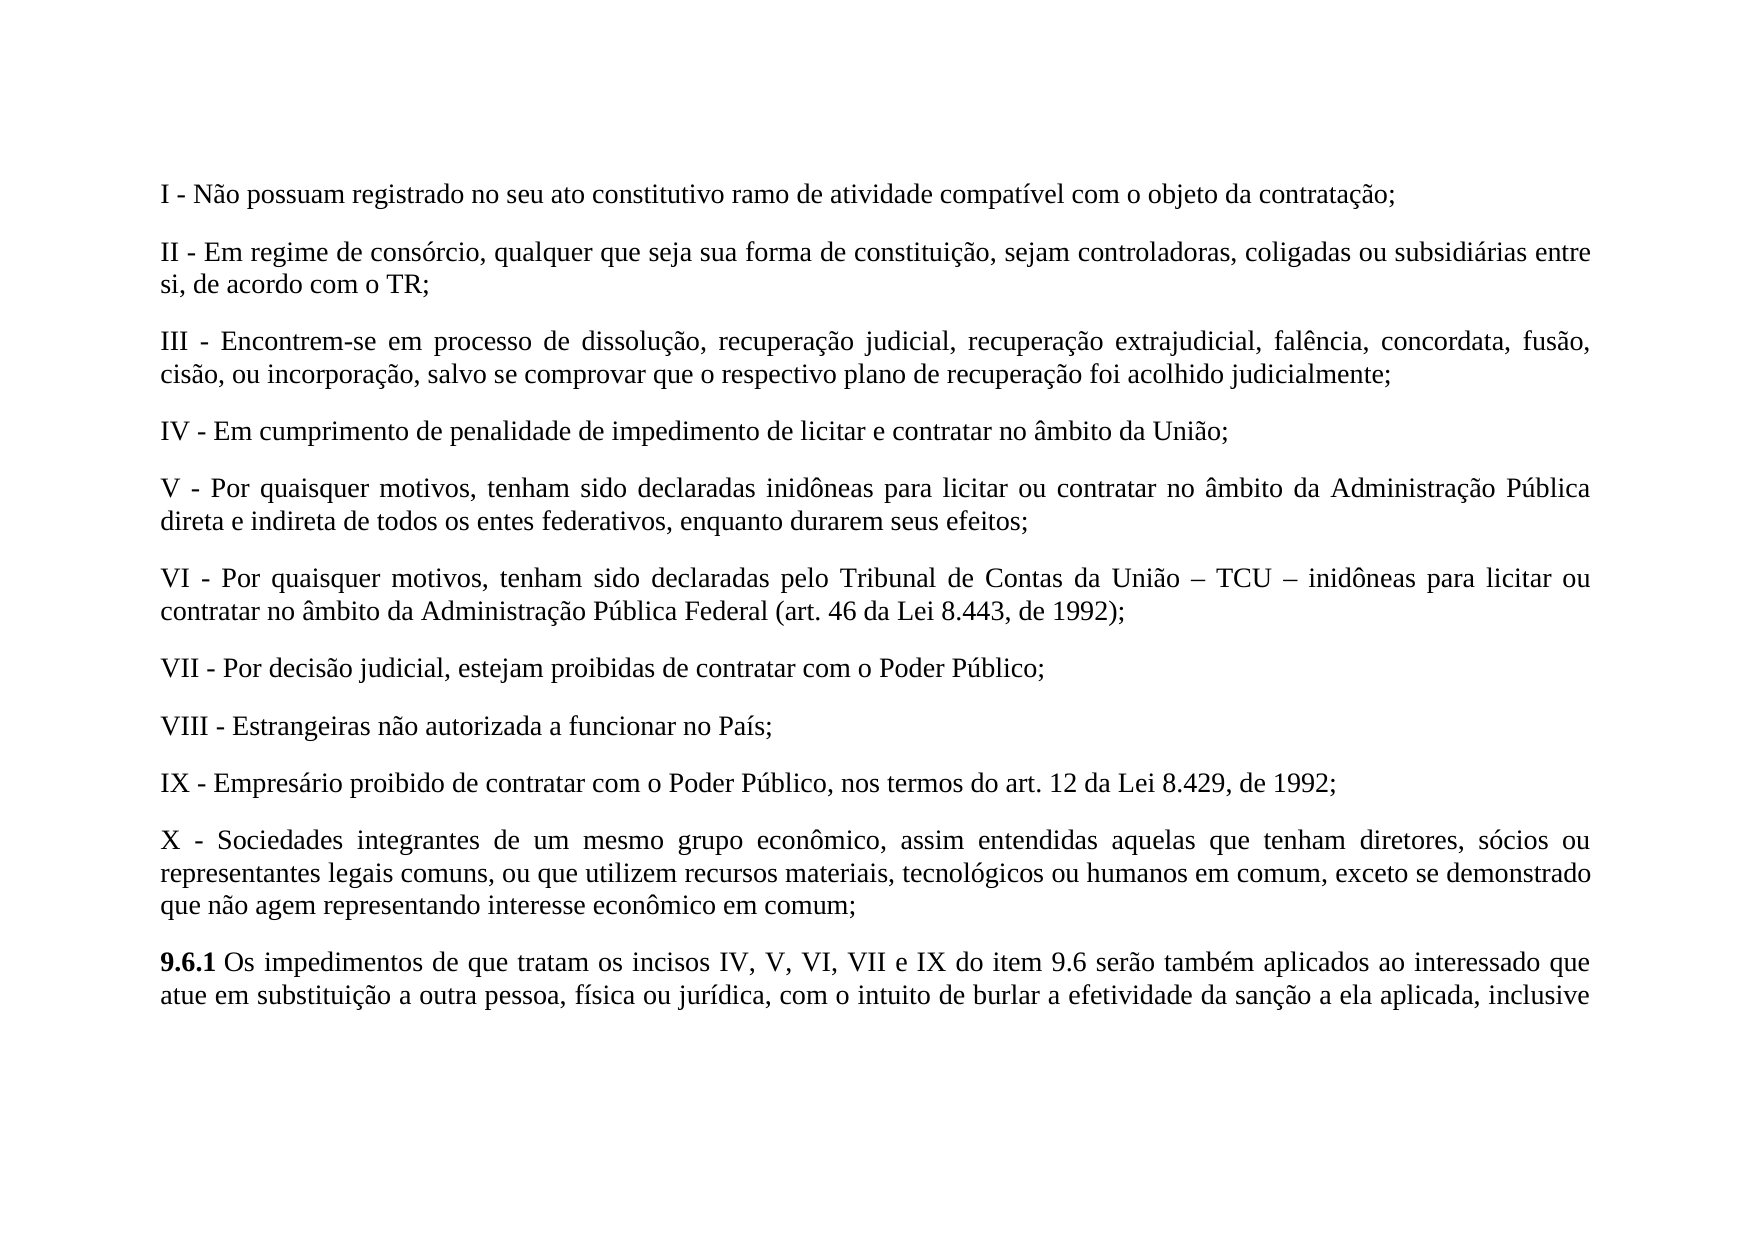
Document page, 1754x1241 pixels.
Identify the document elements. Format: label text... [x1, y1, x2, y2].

text VIII - Estrangeiras não autorizada a funcionar no País; [160, 708, 1594, 741]
text VI - Por quaisquer motivos, tenham sido declaradas pelo Tribunal de Contas da União – TCU – inidôneas para licitar ou contratar no âmbito da Administração Pública Federal (art. 46 da Lei 8.443, de 1992); [160, 561, 1594, 626]
text V - Por quaisquer motivos, tenham sido declaradas inidôneas para licitar ou contratar no âmbito da Administração Pública direta e indireta de todos os entes federativos, enquanto durarem seus efeitos; [160, 472, 1594, 536]
text II - Em regime de consórcio, qualquer que seja sua forma de constituição, sejam controladoras, coligadas ou subsidiárias entre si, de acordo com o TR; [160, 234, 1594, 299]
text VII - Por decisão judicial, estejam proibidas de contratar com o Poder Público; [160, 651, 1594, 683]
text III - Encontrem-se em processo de dissolução, recuperação judicial, recuperação extrajudicial, falência, concordata, fusão, cisão, ou incorporação, salvo se comprovar que o respectivo plano de recuperação foi acolhido judicialmente; [160, 324, 1594, 389]
text IV - Em cumprimento de penalidade de impedimento de licitar e contratar no âmbito da União; [160, 414, 1594, 447]
text 9.6.1 Os impedimentos de que tratam os incisos IV, V, VI, VII e IX do item 9.6 serão também aplicados ao interessado que atue em substituição a outra pessoa, física ou jurídica, com o intuito de burlar a efetividade da sanção a ela aplicada, inclusive [160, 946, 1594, 1010]
text IX - Empresário proibido de contratar com o Poder Público, nos termos do art. 12 da Lei 8.429, de 1992; [160, 766, 1594, 798]
text X - Sociedades integrantes de um mesmo grupo econômico, assim entendidas aquelas que tenham diretores, sócios ou representantes legais comuns, ou que utilizem recursos materiais, tecnológicos ou humanos em comum, exceto se demonstrado que não agem representando interesse econômico em comum; [160, 823, 1594, 921]
text I - Não possuam registrado no seu ato constitutivo ramo de atividade compatível com o objeto da contratação; [160, 177, 1594, 209]
